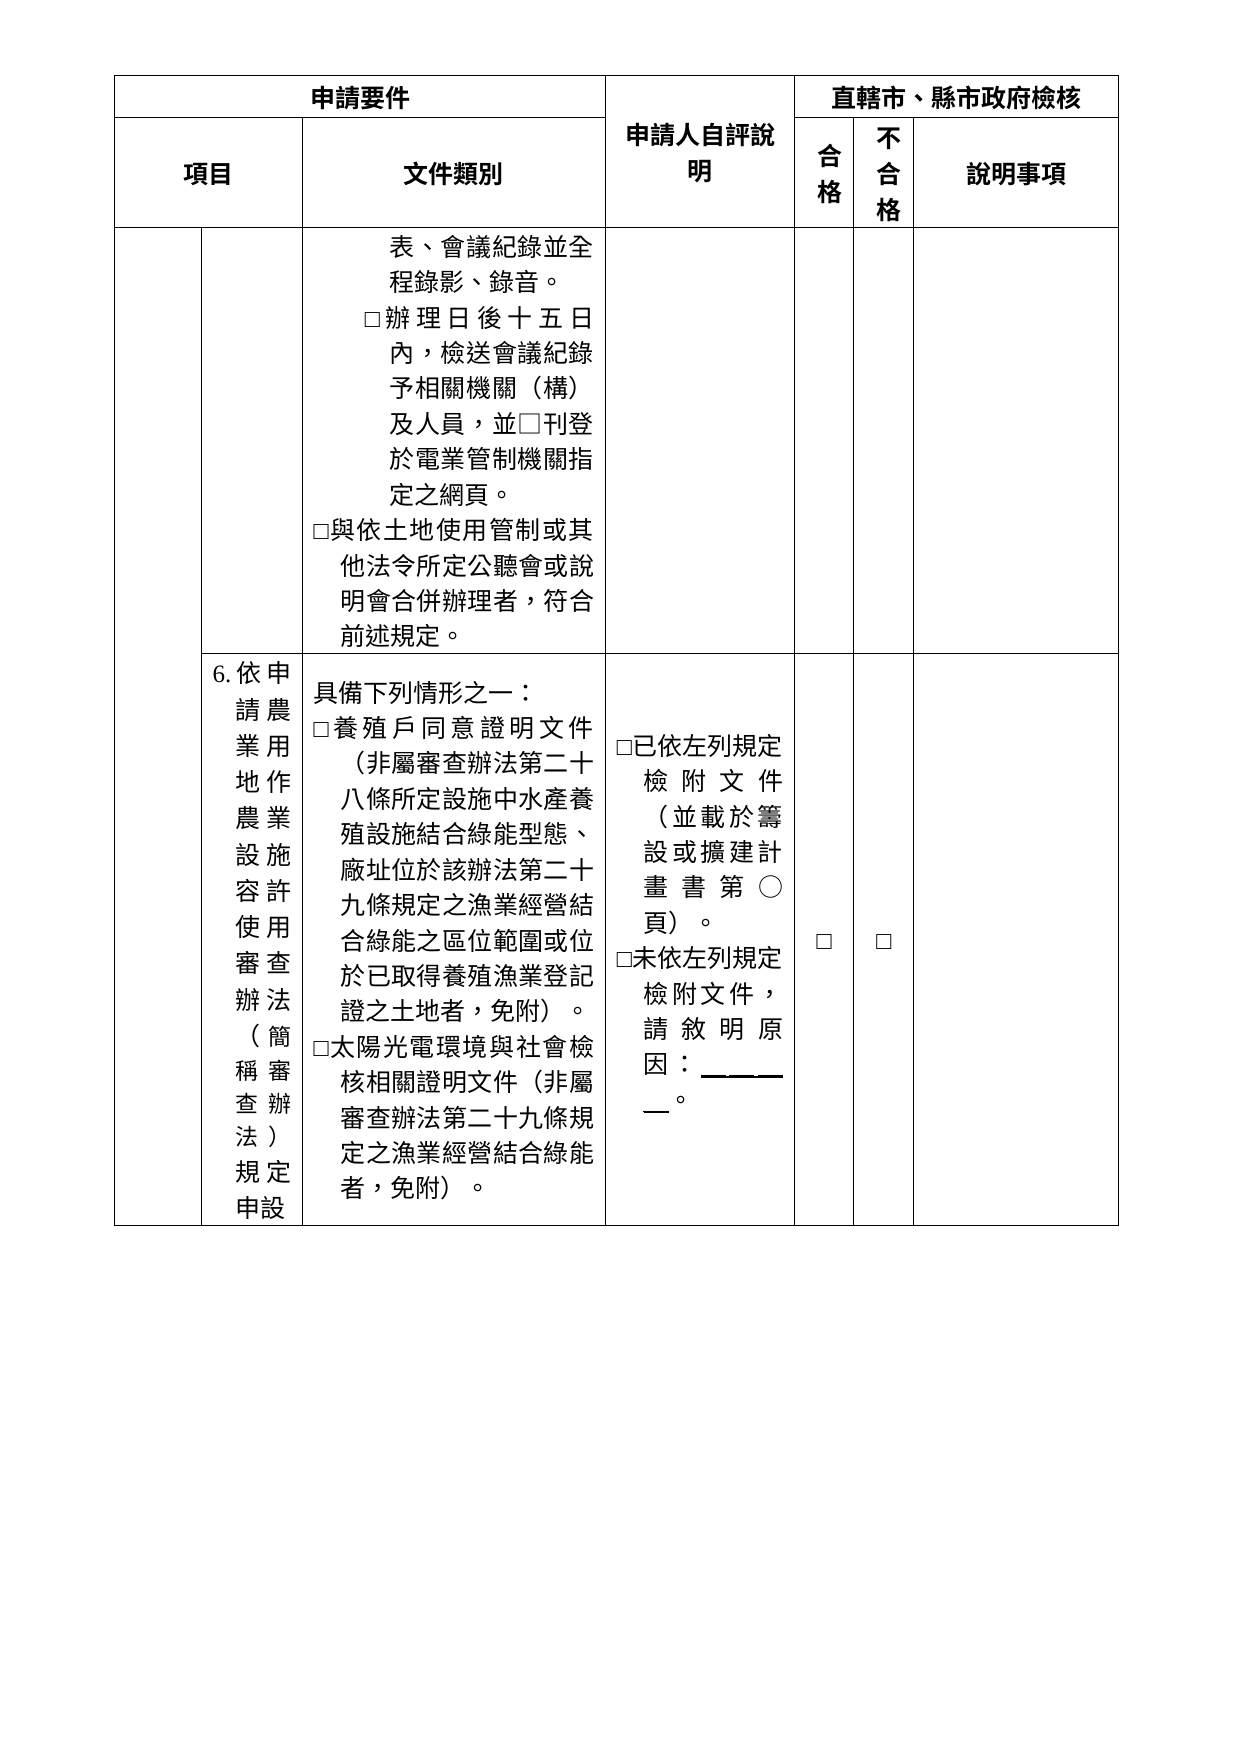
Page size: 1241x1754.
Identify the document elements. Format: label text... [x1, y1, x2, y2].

table_cell 不合格 [854, 118, 913, 227]
table_cell 6.依申請農業用地作農業設施容許使用審查辦法（簡稱審查辦法）規定申設 [202, 654, 302, 1225]
table_cell 表、會議紀錄並全程錄影、錄音。 □辦理日後十五日內，檢送會議紀錄予相關機關（構）及人員，並□刊登於電業管制機關指定之網頁。 □與依土地使用管制或其他法令所定公聽會或說明會合併辦理者，符合前述規定。 [303, 228, 605, 653]
table_cell [854, 228, 913, 653]
table_cell [914, 228, 1118, 653]
table_cell 說明事項 [914, 118, 1118, 227]
table_cell [202, 228, 302, 653]
table_cell 合格 [795, 118, 853, 227]
table_header 申請要件 [115, 76, 605, 117]
table_header 直轄市、縣市政府檢核 [795, 76, 1118, 117]
table_cell [795, 228, 853, 653]
table_cell 具備下列情形之一： □養殖戶同意證明文件（非屬審查辦法第二十八條所定設施中水產養殖設施結合綠能型態、廠址位於該辦法第二十九條規定之漁業經營結合綠能之區位範圍或位於已取得養殖漁業登記證之土地者，免附）。 □太陽光電環境與社會檢核相關證明文件（非屬審查辦法第二十九條規定之漁業經營結合綠能者，免附）。 [303, 654, 605, 1225]
table_cell 文件類別 [303, 118, 605, 227]
table_header 申請人自評說明 [606, 76, 794, 227]
table_cell □ [854, 654, 913, 1225]
table_cell [606, 228, 794, 653]
table_cell [115, 228, 201, 1225]
table_cell [914, 654, 1118, 1225]
table_cell 項目 [115, 118, 302, 227]
table_cell □已依左列規定檢附文件（並載於籌設或擴建計畫書第○頁）。 □未依左列規定檢附文件，請敘明原因：＿＿＿＿。 [606, 654, 794, 1225]
table_cell □ [795, 654, 853, 1225]
